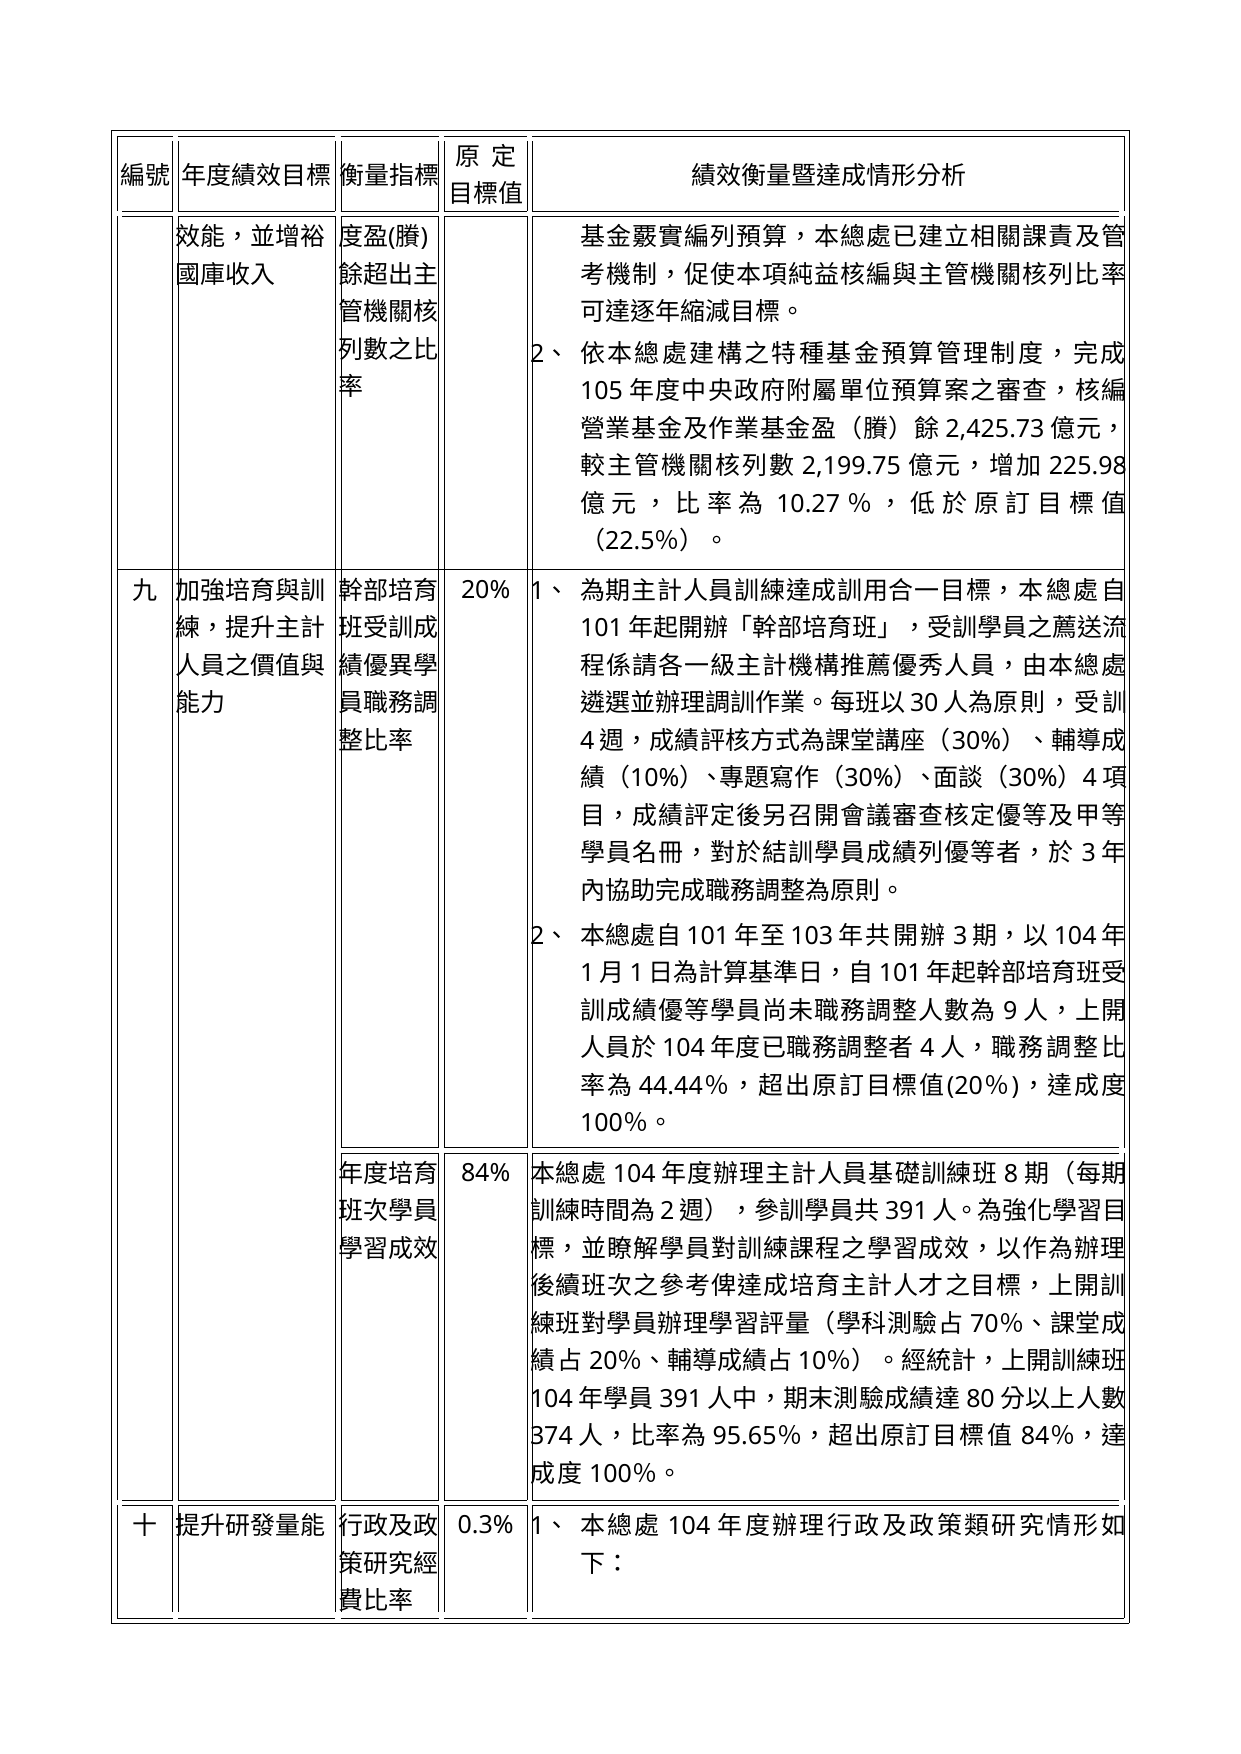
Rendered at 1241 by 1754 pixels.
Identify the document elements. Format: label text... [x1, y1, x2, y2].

table_cell 效能，並增裕國庫收入 [175, 211, 338, 569]
table_cell 提升研發量能 [175, 1500, 338, 1617]
table_header 編號 [114, 131, 175, 211]
table_cell [114, 211, 175, 569]
table_header 年度績效目標 [175, 131, 338, 211]
table_cell 20% [445, 570, 527, 1147]
table_cell 度盈(賸)餘超出主管機關核列數之比率 [338, 211, 441, 569]
table_cell 九 [118, 570, 172, 1499]
table_header 衡量指標 [338, 131, 441, 211]
table_header 原 定 目標值 [441, 131, 530, 211]
table_cell 加強培育與訓練，提升主計人員之價值與能力 [179, 570, 335, 1499]
table_cell 84% [441, 1147, 530, 1499]
table_cell [441, 211, 530, 569]
table_cell 行政及政策研究經費比率 [338, 1500, 441, 1617]
table_cell 基金覈實編列預算，本總處已建立相關課責及管考機制，促使本項純益核編與主管機關核列比率可達逐年縮減目標。 依本總處建構之特種基金預算管理制度，完成105年度中央政府附屬單位預算案之審查，核編營業基金及作業基金盈（賸）餘2,425.73億元，較主管機關核列數2,199.75億元，增加225.98億元，比率為10.27％，低於原訂目標值（22.5％）。 [530, 211, 1127, 569]
table_cell 本總處104年度辦理行政及政策類研究情形如下： 鑑於國內外民營企業、非營利組織及政府部門廣泛運用財務預警指標，爰研究非營業特種基金建立財務預警機制之可行性，及建置作業流程等，以「探討非營業特種基金財務預警機制之建立」為題，蒐集國內外研究文獻，初步歸納建立財務預警機制的步驟，運用個案模擬，將財務預警機制的建立流程作一完整呈現及說明，以作為引導各基金未來建立財務預警機制的參照之用。並供各基金及主管機關，嗣後參採本研究成果推動相關建置工作，於建置財務預警機制、揭露財務預警資訊、監督考核等提出原則建議，以供各基金及主管機關卓參。 為蒐集國民幸福指數「社會聯繫」與「公民參與及政府治理」領域之指標資料，並研究國人主觀幸福感及影響因素，參酌OECD出版之「衡量主觀幸福感指導手冊」，與中央研究院人文社會科學研究中心合辦「國民幸福指數調查暨主觀幸福感研究」。調查方面，明確規定成功樣本認定標準，並進行洪氏戶中抽樣、反覆多重加權及加權樣本結構檢定等方法；另為監督查核是項調查研究之辦理，如派員實地參與問卷建議會議。其研究結果除提供編製我國國民幸福指數之用外，部分內容並納入「國民幸福指數年報」。 全球經濟歷經2008年金融海嘯震盪以來，始終未見大幅度成長，加以近年中國大陸等新興國家成長持續放緩，全球經濟發展前景愈趨渾沌不明，我國因以出口為導向，國內產業環境將更趨艱辛，有鑑於推動產業升級為謀求經濟永續發展之重要途徑，本總處爰就工業及服務業普查資料，以「產業高值化及其影響因素之探討」為題，由多元面向探討各產業高值化之影響因子，並進一步觀察高值化企業之經營績效，期提供國家施政決策應用參考，發揮普查支援決策效能。 為提升主計資訊系統價值及發展創新服務，研究評估於主計資訊系統導入持續性稽核與監控技術架構，並善用資訊技術，配合業務流程導入自動檢核機制，以達到持續性監督機制之效益。爰委託中華民國電腦稽核協會辦理「主計資訊系統導入持續性稽核技術之研究」，透過蒐集及分析國內外推行持續性稽核之成功案例，以縣市預算會計暨財政資訊系統為例，經參考彰化縣及雲林縣之社會福利支出項目作為實例研究範圍，針對各類持續性稽核技術於主計資訊系統環境下之推行與未來發展方向提出以下建議包括：確認持續性稽核之使用對象與優先適用範圍、加強稽核人員對資料分析工具之認知與技能、建置主管資訊系統所需之資料巿集，以供決策分析或風險評估、建置攸關性之電子化檔案資料或資訊系統、如何兼顧個資保護與取得電子化資料間的衝突、支付對象資料庫之建立與維護作業及限定系統自動產生流水號與處理日期之作業項目，不開權限予承辦人進行異動等建議，以作為未來導入並推行持續性稽核技術之參考。 「辦理試驗調查以精進普查效益」： 為使104年農林漁牧業普查作業順利推動，爰於正式實施前辦理試驗調查，以測試各階段設計完成之作業方法與各種普查表件適切程度，增進各級調查人員先期了解調查內容與作業程序。 105年工業及服務業普查為測試問項設計之妥適性，於104年9月至10月間篩選各行業重要代表性廠商，進行深度訪談，驗測新增及調整問項之可操作性，據以修正普查問項，以賡續精進普查辦理效益。 上開研究經費執行數合計432萬4千元，占104年度預算數（10億5,932萬5千元）比率為0.41％，超出原訂目標值（0.3％），達成度為100％，亦較103年度0.35％，增加0.06％。 [530, 1500, 1127, 1617]
table_cell 十 [114, 1500, 175, 1617]
table_cell 幹部培育班受訓成績優異學員職務調整比率 [342, 570, 438, 1147]
table_cell 為期主計人員訓練達成訓用合一目標，本總處自101年起開辦「幹部培育班」，受訓學員之薦送流程係請各一級主計機構推薦優秀人員，由本總處遴選並辦理調訓作業。每班以30人為原則，受訓4週，成績評核方式為課堂講座（30%）、輔導成績（10%）、專題寫作（30%）、面談（30%）4項目，成績評定後另召開會議審查核定優等及甲等學員名冊，對於結訓學員成績列優等者，於3年內協助完成職務調整為原則。 本總處自101年至103年共開辦3期，以104年1月1日為計算基準日，自101年起幹部培育班受訓成績優等學員尚未職務調整人數為9人，上開人員於104年度已職務調整者4人，職務調整比率為44.44％，超出原訂目標值(20％)，達成度100％。 [533, 570, 1124, 1147]
table_header 績效衡量暨達成情形分析 [530, 131, 1127, 211]
table_cell 0.3% [441, 1500, 530, 1617]
table_cell 年度培育班次學員學習成效 [338, 1147, 441, 1499]
table_cell 本總處104年度辦理主計人員基礎訓練班8期（每期訓練時間為2週），參訓學員共 391人。為強化學習目標，並瞭解學員對訓練課程之學習成效，以作為辦理後續班次之參考俾達成培育主計人才之目標，上開訓練班對學員辦理學習評量（學科測驗占70％、課堂成績占20％、輔導成績占10％）。經統計，上開訓練班104年學員391人中，期末測驗成績達80分以上人數374人，比率為95.65％，超出原訂目標值84％，達成度100％。 [530, 1147, 1127, 1499]
